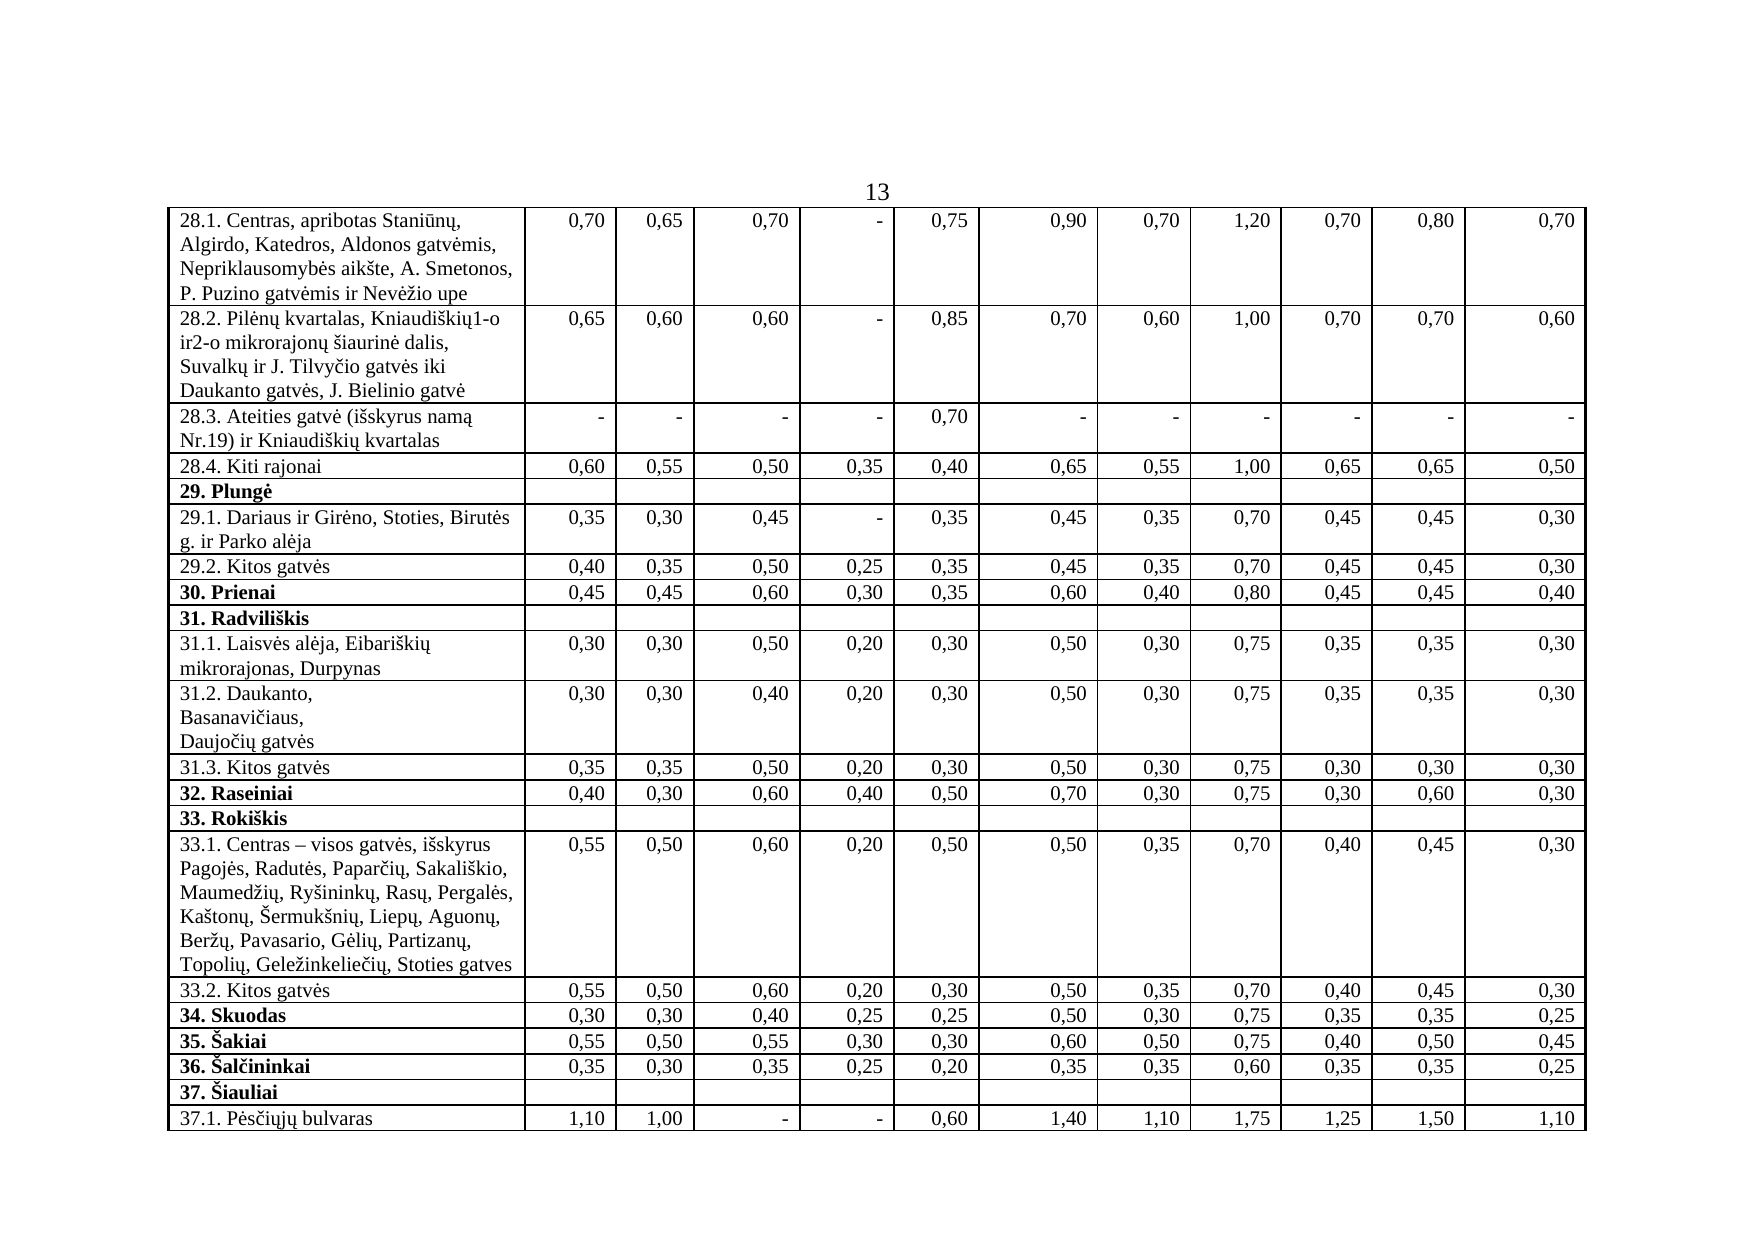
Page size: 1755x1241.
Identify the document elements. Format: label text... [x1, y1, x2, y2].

table_cell 0,35 [895, 555, 978, 578]
table_cell 0,45 [1373, 580, 1464, 604]
table_cell 0,70 [980, 306, 1097, 402]
table_cell 0,30 [1098, 781, 1190, 804]
table_cell 0,75 [1191, 781, 1280, 804]
table_cell 0,65 [617, 208, 693, 304]
table_cell 0,25 [801, 1003, 893, 1027]
table_cell 1,10 [526, 1106, 615, 1130]
table_cell [1373, 479, 1464, 503]
table_cell 0,50 [980, 631, 1097, 679]
table_cell 0,60 [1098, 306, 1190, 402]
table_cell 0,50 [1373, 1029, 1464, 1053]
table_cell 0,35 [801, 454, 893, 478]
table_cell [801, 606, 893, 630]
table_cell - [695, 1106, 799, 1130]
table_cell - [801, 505, 893, 553]
table_cell 0,50 [1098, 1029, 1190, 1053]
table_cell [1373, 806, 1464, 830]
table_cell 0,55 [1098, 454, 1190, 478]
table_cell 0,50 [980, 755, 1097, 779]
table_cell [895, 479, 978, 503]
table_cell 32. Raseiniai [170, 781, 524, 804]
table_cell 0,60 [1191, 1055, 1280, 1078]
table_cell 0,50 [1466, 454, 1584, 478]
table_cell 0,45 [1373, 555, 1464, 578]
table_cell 37. Šiauliai [170, 1080, 524, 1104]
table_cell 0,35 [1282, 1055, 1371, 1078]
table_cell [1098, 606, 1190, 630]
table_cell 0,30 [526, 631, 615, 679]
table_cell [895, 1080, 978, 1104]
table_cell 0,45 [980, 505, 1097, 553]
table_cell 0,70 [1282, 208, 1371, 304]
table_cell [801, 479, 893, 503]
table_cell 0,30 [1282, 755, 1371, 779]
table_cell 0,75 [1191, 1003, 1280, 1027]
table_cell [617, 1080, 693, 1104]
table_cell 0,35 [617, 755, 693, 779]
table_cell 0,50 [895, 781, 978, 804]
table_cell 0,45 [1282, 505, 1371, 553]
table_cell 0,30 [1466, 555, 1584, 578]
table_cell 0,60 [980, 1029, 1097, 1053]
table_cell 0,35 [1373, 631, 1464, 679]
table_cell 31. Radviliškis [170, 606, 524, 630]
table_cell 0,70 [1191, 555, 1280, 578]
table_cell 0,35 [1282, 681, 1371, 753]
table_cell 0,60 [1466, 306, 1584, 402]
table_cell - [1191, 404, 1280, 452]
table_cell 0,45 [1466, 1029, 1584, 1053]
table_cell 0,30 [1466, 832, 1584, 976]
table_cell 0,50 [617, 832, 693, 976]
table_cell 0,75 [895, 208, 978, 304]
table_cell 0,25 [1466, 1055, 1584, 1078]
table_cell 0,70 [1191, 505, 1280, 553]
table_cell 0,65 [526, 306, 615, 402]
table_cell 0,65 [1282, 454, 1371, 478]
table_cell 29.1. Dariaus ir Girėno, Stoties, Birutės g. ir Parko alėja [170, 505, 524, 553]
table_cell 1,25 [1282, 1106, 1371, 1130]
table_cell 0,35 [617, 555, 693, 578]
table_cell [980, 1080, 1097, 1104]
table_cell 0,30 [895, 681, 978, 753]
table_cell 0,45 [980, 555, 1097, 578]
table_cell - [801, 1106, 893, 1130]
table_cell 0,60 [695, 832, 799, 976]
table_cell 0,35 [1098, 978, 1190, 1002]
table_cell 0,20 [801, 978, 893, 1002]
table_cell 0,30 [1098, 755, 1190, 779]
table_cell 0,50 [617, 978, 693, 1002]
table_cell 0,35 [1282, 631, 1371, 679]
table_cell [617, 479, 693, 503]
table_cell [801, 1080, 893, 1104]
table_cell [1098, 1080, 1190, 1104]
table_cell 0,70 [1466, 208, 1584, 304]
table_cell 0,80 [1373, 208, 1464, 304]
table_cell 0,20 [895, 1055, 978, 1078]
table_cell [895, 806, 978, 830]
table_cell 0,70 [1282, 306, 1371, 402]
table_cell 0,30 [1466, 505, 1584, 553]
table_cell 0,30 [1098, 631, 1190, 679]
table_cell 0,85 [895, 306, 978, 402]
table_cell 0,50 [695, 555, 799, 578]
table_cell [980, 806, 1097, 830]
table_cell [1466, 806, 1584, 830]
table_cell 0,55 [617, 454, 693, 478]
table_cell 0,30 [617, 1003, 693, 1027]
table_cell 0,30 [895, 978, 978, 1002]
table_cell 0,40 [695, 681, 799, 753]
table_cell [1098, 479, 1190, 503]
table_cell 0,60 [695, 306, 799, 402]
table_cell 0,40 [1282, 1029, 1371, 1053]
table_cell 0,25 [895, 1003, 978, 1027]
table_cell 0,20 [801, 631, 893, 679]
table_cell 0,30 [895, 1029, 978, 1053]
table_cell 31.2. Daukanto, Basanavičiaus, Daujočių gatvės [170, 681, 524, 753]
table_cell 0,30 [1282, 781, 1371, 804]
table_cell 0,35 [1282, 1003, 1371, 1027]
table_cell 33. Rokiškis [170, 806, 524, 830]
table_cell - [801, 306, 893, 402]
table_cell 0,40 [1466, 580, 1584, 604]
table_cell 1,20 [1191, 208, 1280, 304]
table_cell 0,45 [526, 580, 615, 604]
table_cell 0,30 [617, 681, 693, 753]
table_cell [1282, 806, 1371, 830]
table_cell 0,50 [695, 454, 799, 478]
table_cell [617, 806, 693, 830]
table_cell 37.1. Pėsčiųjų bulvaras [170, 1106, 524, 1130]
table_cell 28.2. Pilėnų kvartalas, Kniaudiškių1-o ir2-o mikrorajonų šiaurinė dalis, Suvalkų ir J. Tilvyčio gatvės iki Daukanto gatvės, J. Bielinio gatvė [170, 306, 524, 402]
table_cell [1191, 606, 1280, 630]
table_cell 0,45 [1373, 505, 1464, 553]
table_cell 0,35 [1373, 1055, 1464, 1078]
table_cell - [1373, 404, 1464, 452]
table_cell [526, 806, 615, 830]
table_cell - [801, 208, 893, 304]
table_cell 0,50 [980, 832, 1097, 976]
table_cell 0,30 [617, 631, 693, 679]
table_cell 0,70 [1191, 978, 1280, 1002]
table_cell 0,60 [695, 781, 799, 804]
table_cell [980, 479, 1097, 503]
table_cell 0,60 [980, 580, 1097, 604]
table_cell 0,30 [801, 580, 893, 604]
table_cell [1373, 606, 1464, 630]
table_cell 0,20 [801, 681, 893, 753]
table_cell [526, 1080, 615, 1104]
table_cell [1282, 479, 1371, 503]
table_cell 0,30 [617, 781, 693, 804]
table_cell 0,40 [1282, 978, 1371, 1002]
table_cell 0,40 [801, 781, 893, 804]
table_cell [695, 806, 799, 830]
table_cell 0,55 [526, 978, 615, 1002]
table_cell 0,25 [801, 1055, 893, 1078]
table_cell 0,30 [526, 1003, 615, 1027]
table_cell 0,40 [526, 555, 615, 578]
table_cell 0,30 [526, 681, 615, 753]
table_cell 1,10 [1098, 1106, 1190, 1130]
table_cell 0,60 [895, 1106, 978, 1130]
table_cell 0,90 [980, 208, 1097, 304]
table_cell 0,45 [1373, 832, 1464, 976]
table_cell 0,30 [1466, 755, 1584, 779]
table_cell 0,30 [617, 505, 693, 553]
table_cell [1191, 806, 1280, 830]
table_cell 0,30 [1373, 755, 1464, 779]
table_cell [1191, 479, 1280, 503]
table_cell - [695, 404, 799, 452]
table_cell 0,50 [617, 1029, 693, 1053]
table_cell 1,10 [1466, 1106, 1584, 1130]
table_cell - [801, 404, 893, 452]
table_cell 0,50 [695, 631, 799, 679]
table_cell 0,35 [526, 755, 615, 779]
table_cell 0,35 [526, 1055, 615, 1078]
table_cell 0,35 [695, 1055, 799, 1078]
table_cell 0,70 [895, 404, 978, 452]
table_cell 0,30 [1098, 1003, 1190, 1027]
table_cell 0,40 [895, 454, 978, 478]
table_cell 0,50 [980, 1003, 1097, 1027]
table_cell 1,00 [1191, 454, 1280, 478]
table_cell 0,55 [526, 832, 615, 976]
table_cell 0,30 [895, 755, 978, 779]
table_cell 0,70 [980, 781, 1097, 804]
table_cell [1466, 606, 1584, 630]
table_cell 1,00 [1191, 306, 1280, 402]
table_cell 0,50 [895, 832, 978, 976]
table_cell [1282, 606, 1371, 630]
table_cell [980, 606, 1097, 630]
table_cell 34. Skuodas [170, 1003, 524, 1027]
table_cell 28.4. Kiti rajonai [170, 454, 524, 478]
table_cell 0,75 [1191, 681, 1280, 753]
table_cell 0,30 [895, 631, 978, 679]
table_cell 0,45 [1282, 555, 1371, 578]
table_cell 0,35 [1373, 1003, 1464, 1027]
table_cell [801, 806, 893, 830]
table_cell 0,35 [895, 580, 978, 604]
table_cell 1,00 [617, 1106, 693, 1130]
table_cell 29.2. Kitos gatvės [170, 555, 524, 578]
table_cell 0,75 [1191, 1029, 1280, 1053]
table_cell 0,40 [695, 1003, 799, 1027]
table_cell 28.3. Ateities gatvė (išskyrus namą Nr.19) ir Kniaudiškių kvartalas [170, 404, 524, 452]
table_cell 0,40 [526, 781, 615, 804]
table_cell 1,75 [1191, 1106, 1280, 1130]
table_cell [1466, 479, 1584, 503]
table_cell 35. Šakiai [170, 1029, 524, 1053]
table_cell 0,70 [695, 208, 799, 304]
table_cell 0,65 [1373, 454, 1464, 478]
table_cell 0,80 [1191, 580, 1280, 604]
table_cell 0,60 [617, 306, 693, 402]
table_cell 0,30 [1466, 681, 1584, 753]
table_cell 0,30 [617, 1055, 693, 1078]
table_cell 0,35 [1098, 505, 1190, 553]
table_cell - [980, 404, 1097, 452]
table_cell 1,50 [1373, 1106, 1464, 1130]
table_cell - [617, 404, 693, 452]
table_cell 0,60 [526, 454, 615, 478]
table_cell - [1466, 404, 1584, 452]
table_cell [1098, 806, 1190, 830]
table_cell 0,70 [1373, 306, 1464, 402]
table_cell 0,30 [1466, 631, 1584, 679]
table_cell 0,45 [695, 505, 799, 553]
table_cell 29. Plungė [170, 479, 524, 503]
table_cell 0,45 [1373, 978, 1464, 1002]
table_cell [526, 479, 615, 503]
table_cell 0,75 [1191, 631, 1280, 679]
table_cell 0,60 [695, 978, 799, 1002]
table_cell 36. Šalčininkai [170, 1055, 524, 1078]
table_cell 30. Prienai [170, 580, 524, 604]
table_cell 0,30 [1098, 681, 1190, 753]
table_cell 0,40 [1282, 832, 1371, 976]
table_cell 0,35 [895, 505, 978, 553]
table_cell [1466, 1080, 1584, 1104]
table_cell 0,35 [526, 505, 615, 553]
table_cell 0,70 [1098, 208, 1190, 304]
table_cell 31.1. Laisvės alėja, Eibariškių mikrorajonas, Durpynas [170, 631, 524, 679]
table_cell [895, 606, 978, 630]
table_cell [1191, 1080, 1280, 1104]
table_cell 0,65 [980, 454, 1097, 478]
table_cell 0,75 [1191, 755, 1280, 779]
table_cell 0,60 [695, 580, 799, 604]
table_cell 0,35 [1098, 832, 1190, 976]
table_cell 0,50 [695, 755, 799, 779]
table_cell 0,35 [1098, 1055, 1190, 1078]
table_cell 33.1. Centras – visos gatvės, išskyrus Pagojės, Radutės, Paparčių, Sakališkio, Maumedžių, Ryšininkų, Rasų, Pergalės, Kaštonų, Šermukšnių, Liepų, Aguonų, Beržų, Pavasario, Gėlių, Partizanų, Topolių, Geležinkeliečių, Stoties gatves [170, 832, 524, 976]
table_cell 33.2. Kitos gatvės [170, 978, 524, 1002]
table_cell - [526, 404, 615, 452]
table_cell 0,20 [801, 755, 893, 779]
table_cell 0,50 [980, 978, 1097, 1002]
table_cell 0,60 [1373, 781, 1464, 804]
table_cell 0,20 [801, 832, 893, 976]
table_cell 0,45 [617, 580, 693, 604]
table_cell 0,55 [526, 1029, 615, 1053]
table_cell - [1282, 404, 1371, 452]
table_cell 28.1. Centras, apribotas Staniūnų, Algirdo, Katedros, Aldonos gatvėmis, Nepriklausomybės aikšte, A. Smetonos, P. Puzino gatvėmis ir Nevėžio upe [170, 208, 524, 304]
table_cell 0,45 [1282, 580, 1371, 604]
table_cell 0,35 [1373, 681, 1464, 753]
table_cell 0,25 [801, 555, 893, 578]
table_cell 0,30 [1466, 978, 1584, 1002]
table_cell [695, 479, 799, 503]
table_cell [617, 606, 693, 630]
table_cell 0,70 [526, 208, 615, 304]
table_cell [695, 606, 799, 630]
table_cell 0,40 [1098, 580, 1190, 604]
table_cell 31.3. Kitos gatvės [170, 755, 524, 779]
table_cell [1282, 1080, 1371, 1104]
table_cell 0,35 [1098, 555, 1190, 578]
table_cell 0,55 [695, 1029, 799, 1053]
table_cell 0,25 [1466, 1003, 1584, 1027]
table_cell - [1098, 404, 1190, 452]
table_cell 0,50 [980, 681, 1097, 753]
table_cell 1,40 [980, 1106, 1097, 1130]
table_cell [1373, 1080, 1464, 1104]
table_cell 0,30 [1466, 781, 1584, 804]
table_cell [695, 1080, 799, 1104]
table_cell 0,70 [1191, 832, 1280, 976]
table_cell 0,35 [980, 1055, 1097, 1078]
table_cell [526, 606, 615, 630]
table_cell 0,30 [801, 1029, 893, 1053]
